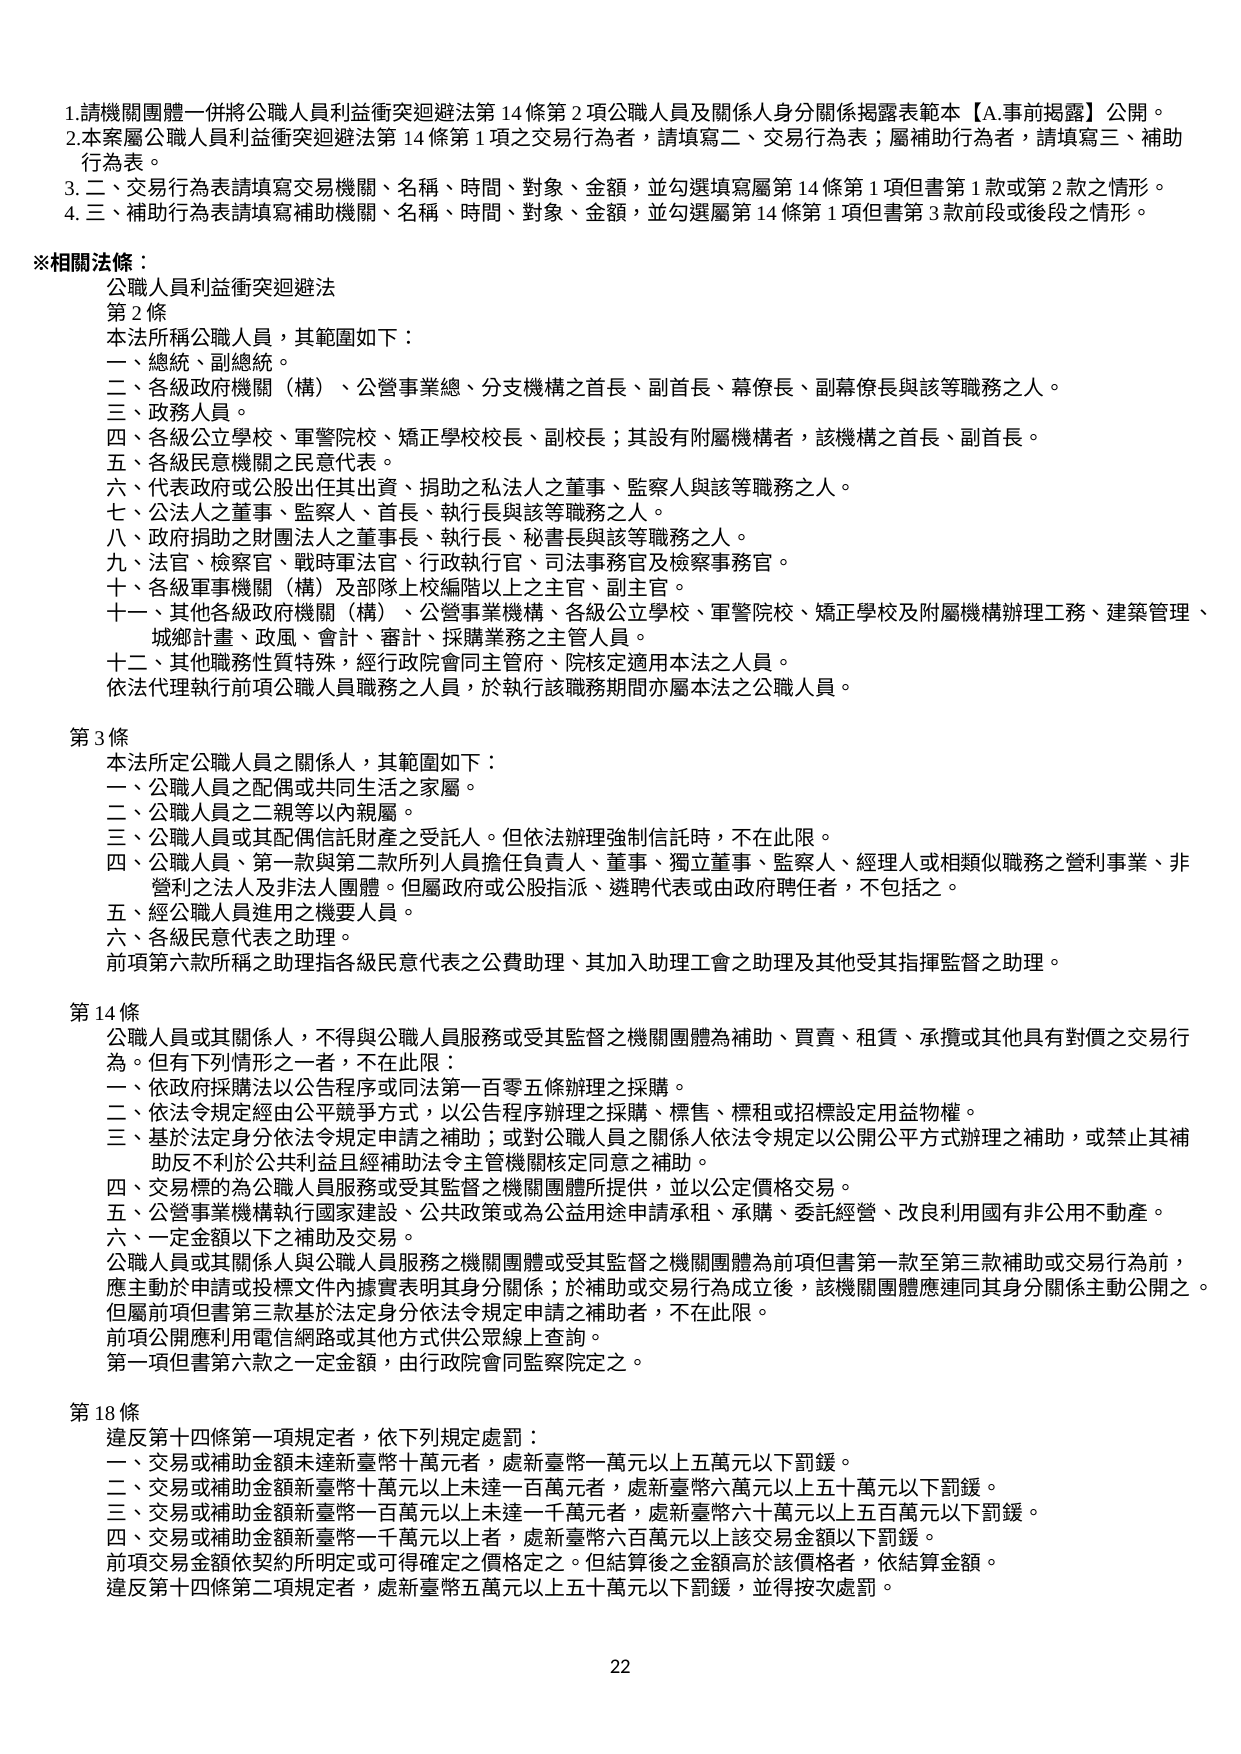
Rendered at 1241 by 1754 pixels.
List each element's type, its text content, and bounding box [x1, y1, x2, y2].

text 3. 二、交易行為表請填寫交易機關、名稱、時間、對象、金額，並勾選填寫屬第14條第1項但書第1款或第2款之情形。 [64, 175, 1187, 200]
text 十、各級軍事機關（構）及部隊上校編階以上之主官、副主官。 [106, 575, 1193, 600]
text 第2條 [106, 300, 1193, 325]
text 四、交易標的為公職人員服務或受其監督之機關團體所提供，並以公定價格交易。 [106, 1175, 1193, 1200]
text 第一項但書第六款之一定金額，由行政院會同監察院定之。 [106, 1350, 1193, 1375]
text 三、政務人員。 [106, 400, 1193, 425]
text 第18條 [33, 1400, 1193, 1425]
text 前項交易金額依契約所明定或可得確定之價格定之。但結算後之金額高於該價格者，依結算金額。 [106, 1550, 1193, 1575]
text 前項公開應利用電信網路或其他方式供公眾線上查詢。 [106, 1325, 1193, 1350]
text 二、交易或補助金額新臺幣十萬元以上未達一百萬元者，處新臺幣六萬元以上五十萬元以下罰鍰。 [106, 1475, 1193, 1500]
text 本法所稱公職人員，其範圍如下： [106, 325, 1193, 350]
text 十一、其他各級政府機關（構）、公營事業機構、各級公立學校、軍警院校、矯正學校及附屬機構辦理工務、建築管理、城鄉計畫、政風、會計、審計、採購業務之主管人員。 [106, 600, 1193, 650]
text 四、交易或補助金額新臺幣一千萬元以上者，處新臺幣六百萬元以上該交易金額以下罰鍰。 [106, 1525, 1193, 1550]
text 第14條 [33, 1000, 1193, 1025]
text 公職人員或其關係人與公職人員服務之機關團體或受其監督之機關團體為前項但書第一款至第三款補助或交易行為前，應主動於申請或投標文件內據實表明其身分關係；於補助或交易行為成立後，該機關團體應連同其身分關係主動公開之。但屬前項但書第三款基於法定身分依法令規定申請之補助者，不在此限。 [106, 1250, 1193, 1325]
text 前項第六款所稱之助理指各級民意代表之公費助理、其加入助理工會之助理及其他受其指揮監督之助理。 [106, 950, 1193, 975]
text 本法所定公職人員之關係人，其範圍如下： [106, 750, 1193, 775]
text 違反第十四條第二項規定者，處新臺幣五萬元以上五十萬元以下罰鍰，並得按次處罰。 [106, 1575, 1193, 1600]
text 九、法官、檢察官、戰時軍法官、行政執行官、司法事務官及檢察事務官。 [106, 550, 1193, 575]
text 五、經公職人員進用之機要人員。 [106, 900, 1193, 925]
text 4. 三、補助行為表請填寫補助機關、名稱、時間、對象、金額，並勾選屬第14條第1項但書第3款前段或後段之情形。 [64, 200, 1187, 225]
text 六、一定金額以下之補助及交易。 [106, 1225, 1193, 1250]
text 公職人員利益衝突迴避法 [106, 275, 1193, 300]
text 二、公職人員之二親等以內親屬。 [106, 800, 1193, 825]
text 六、代表政府或公股出任其出資、捐助之私法人之董事、監察人與該等職務之人。 [106, 475, 1193, 500]
text ※相關法條： [33, 250, 1193, 275]
text 違反第十四條第一項規定者，依下列規定處罰： [106, 1425, 1193, 1450]
text 三、基於法定身分依法令規定申請之補助；或對公職人員之關係人依法令規定以公開公平方式辦理之補助，或禁止其補助反不利於公共利益且經補助法令主管機關核定同意之補助。 [106, 1125, 1193, 1175]
text 六、各級民意代表之助理。 [106, 925, 1193, 950]
text 一、公職人員之配偶或共同生活之家屬。 [106, 775, 1193, 800]
text 八、政府捐助之財團法人之董事長、執行長、秘書長與該等職務之人。 [106, 525, 1193, 550]
text 五、公營事業機構執行國家建設、公共政策或為公益用途申請承租、承購、委託經營、改良利用國有非公用不動產。 [106, 1200, 1193, 1225]
text 一、依政府採購法以公告程序或同法第一百零五條辦理之採購。 [106, 1075, 1193, 1100]
text 四、公職人員、第一款與第二款所列人員擔任負責人、董事、獨立董事、監察人、經理人或相類似職務之營利事業、非營利之法人及非法人團體。但屬政府或公股指派、遴聘代表或由政府聘任者，不包括之。 [106, 850, 1193, 900]
text 公職人員或其關係人，不得與公職人員服務或受其監督之機關團體為補助、買賣、租賃、承攬或其他具有對價之交易行為。但有下列情形之一者，不在此限： [106, 1025, 1193, 1075]
text 十二、其他職務性質特殊，經行政院會同主管府、院核定適用本法之人員。 [106, 650, 1193, 675]
text 二、各級政府機關（構）、公營事業總、分支機構之首長、副首長、幕僚長、副幕僚長與該等職務之人。 [106, 375, 1193, 400]
text 依法代理執行前項公職人員職務之人員，於執行該職務期間亦屬本法之公職人員。 [106, 675, 1193, 700]
text 四、各級公立學校、軍警院校、矯正學校校長、副校長；其設有附屬機構者，該機構之首長、副首長。 [106, 425, 1193, 450]
text 五、各級民意機關之民意代表。 [106, 450, 1193, 475]
text 三、公職人員或其配偶信託財產之受託人。但依法辦理強制信託時，不在此限。 [106, 825, 1193, 850]
text 二、依法令規定經由公平競爭方式，以公告程序辦理之採購、標售、標租或招標設定用益物權。 [106, 1100, 1193, 1125]
text 2.本案屬公職人員利益衝突迴避法第14條第1項之交易行為者，請填寫二、交易行為表；屬補助行為者，請填寫三、補助行為表。 [49, 125, 1187, 175]
text 一、總統、副總統。 [106, 350, 1193, 375]
text 三、交易或補助金額新臺幣一百萬元以上未達一千萬元者，處新臺幣六十萬元以上五百萬元以下罰鍰。 [106, 1500, 1193, 1525]
text 七、公法人之董事、監察人、首長、執行長與該等職務之人。 [106, 500, 1193, 525]
text 第3條 [33, 725, 1193, 750]
text 1.請機關團體一併將公職人員利益衝突迴避法第14條第2項公職人員及關係人身分關係揭露表範本【A.事前揭露】公開。 [64, 100, 1187, 125]
text 一、交易或補助金額未達新臺幣十萬元者，處新臺幣一萬元以上五萬元以下罰鍰。 [106, 1450, 1193, 1475]
